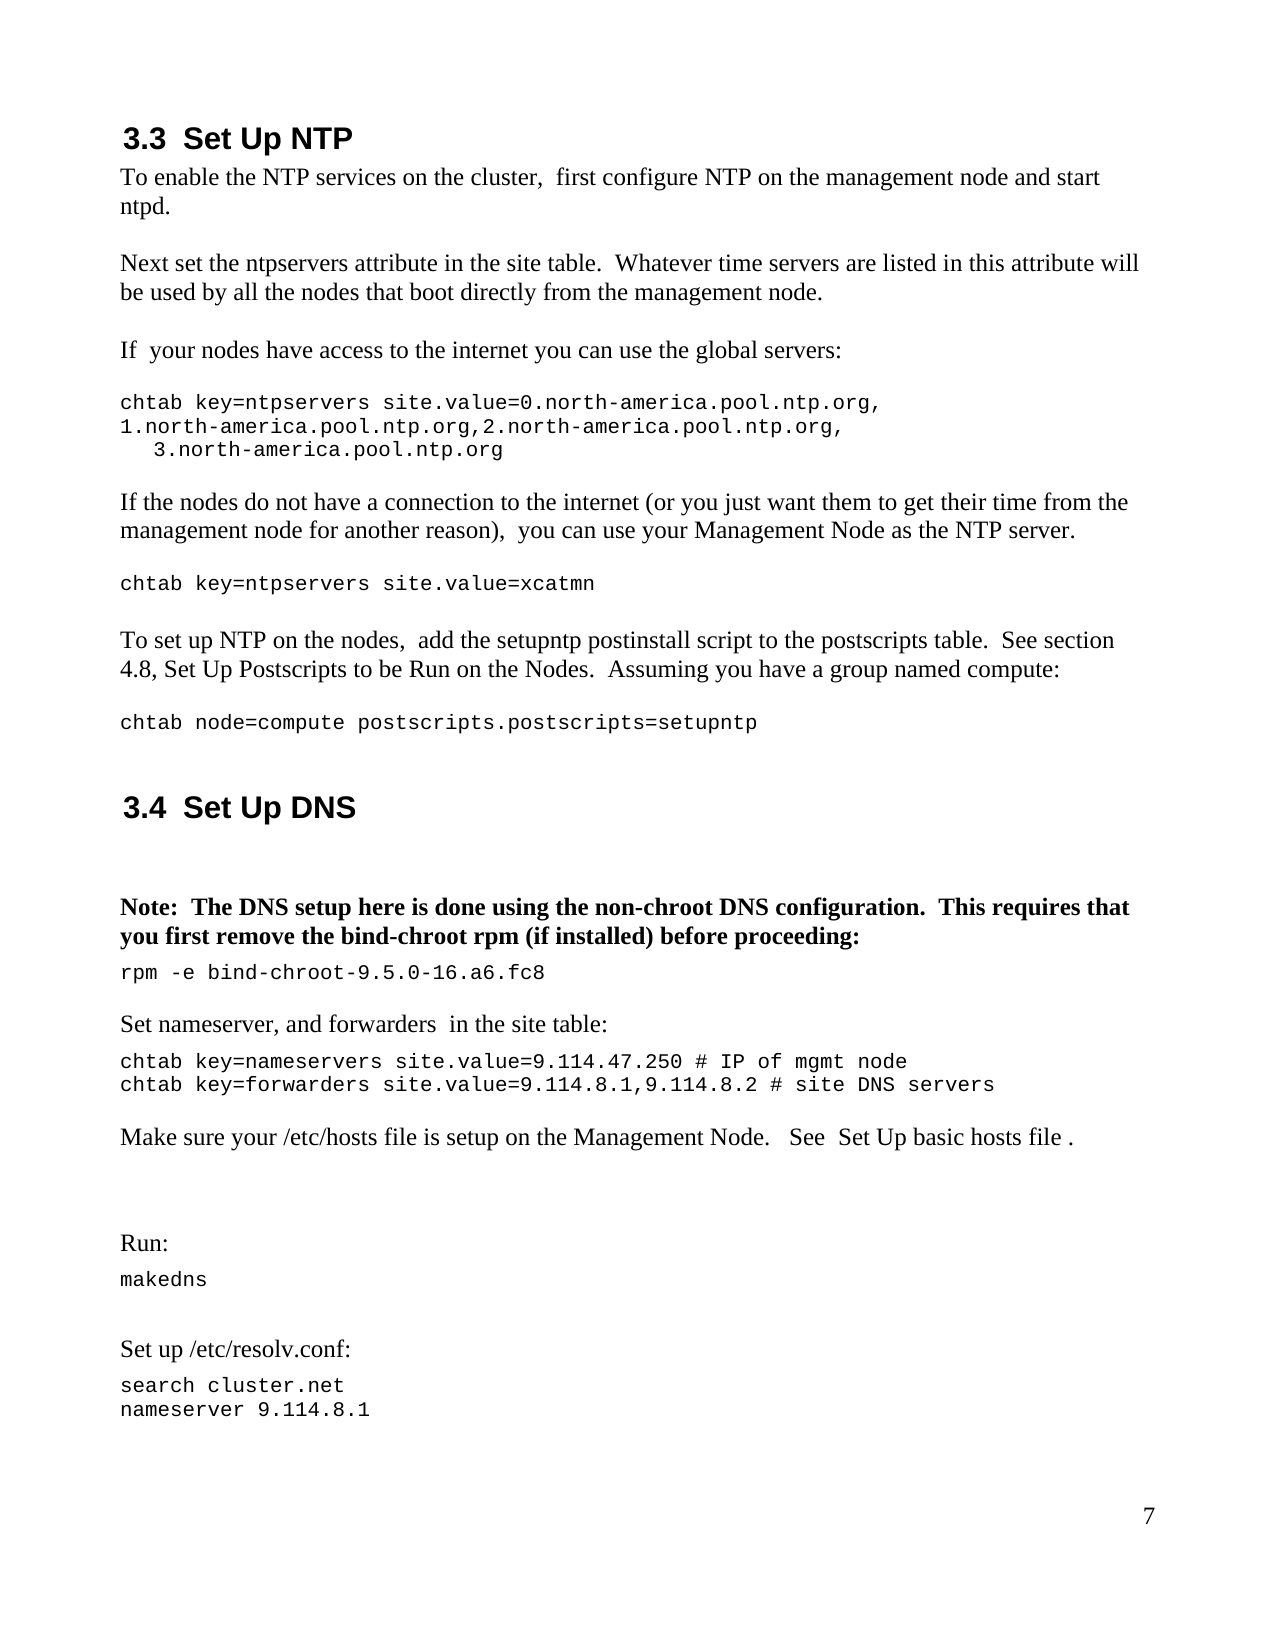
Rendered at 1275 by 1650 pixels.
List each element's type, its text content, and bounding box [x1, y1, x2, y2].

text chtab node=compute postscripts.postscripts=setupntp [120, 712, 1155, 735]
text To enable the NTP services on the cluster, first configure NTP on the management node and start ntpd. [120, 162, 1155, 220]
text Note: The DNS setup here is done using the non-chroot DNS configuration. This requires that you first remove the bind-chroot rpm (if installed) before proceeding: [120, 892, 1155, 950]
text chtab key=ntpservers site.value=xcatmn [120, 573, 1155, 597]
text Run: [120, 1228, 1155, 1257]
subtitle Set Up DNS [123, 789, 1155, 825]
text Set up /etc/resolv.conf: [120, 1334, 1155, 1363]
text Make sure your /etc/hosts file is setup on the Management Node. See Set Up basic hosts file . [120, 1122, 1155, 1150]
subtitle Set Up NTP [123, 120, 1155, 156]
text rpm -e bind-chroot-9.5.0-16.a6.fc8 [120, 962, 1155, 986]
text makedns [120, 1269, 1155, 1293]
text Set nameserver, and forwarders in the site table: [120, 1009, 1155, 1038]
text If your nodes have access to the internet you can use the global servers: [120, 335, 1155, 363]
text chtab key=forwarders site.value=9.114.8.1,9.114.8.2 # site DNS servers [120, 1074, 1155, 1098]
text 1.north-america.pool.ntp.org,2.north-america.pool.ntp.org, 3.north-america.pool.ntp.org [120, 416, 1155, 463]
text chtab key=ntpservers site.value=0.north-america.pool.ntp.org, [120, 392, 1155, 416]
text Next set the ntpservers attribute in the site table. Whatever time servers are listed in this attribute will be used by all the nodes that boot directly from the management node. [120, 248, 1155, 306]
text If the nodes do not have a connection to the internet (or you just want them to get their time from the management node for another reason), you can use your Management Node as the NTP server. [120, 487, 1155, 544]
text search cluster.net [120, 1375, 1155, 1399]
text chtab key=nameservers site.value=9.114.47.250 # IP of mgmt node [120, 1051, 1155, 1074]
text To set up NTP on the nodes, add the setupntp postinstall script to the postscripts table. See section 4.8, Set Up Postscripts to be Run on the Nodes. Assuming you have a group named compute: [120, 625, 1155, 683]
text nameserver 9.114.8.1 [120, 1399, 1155, 1422]
